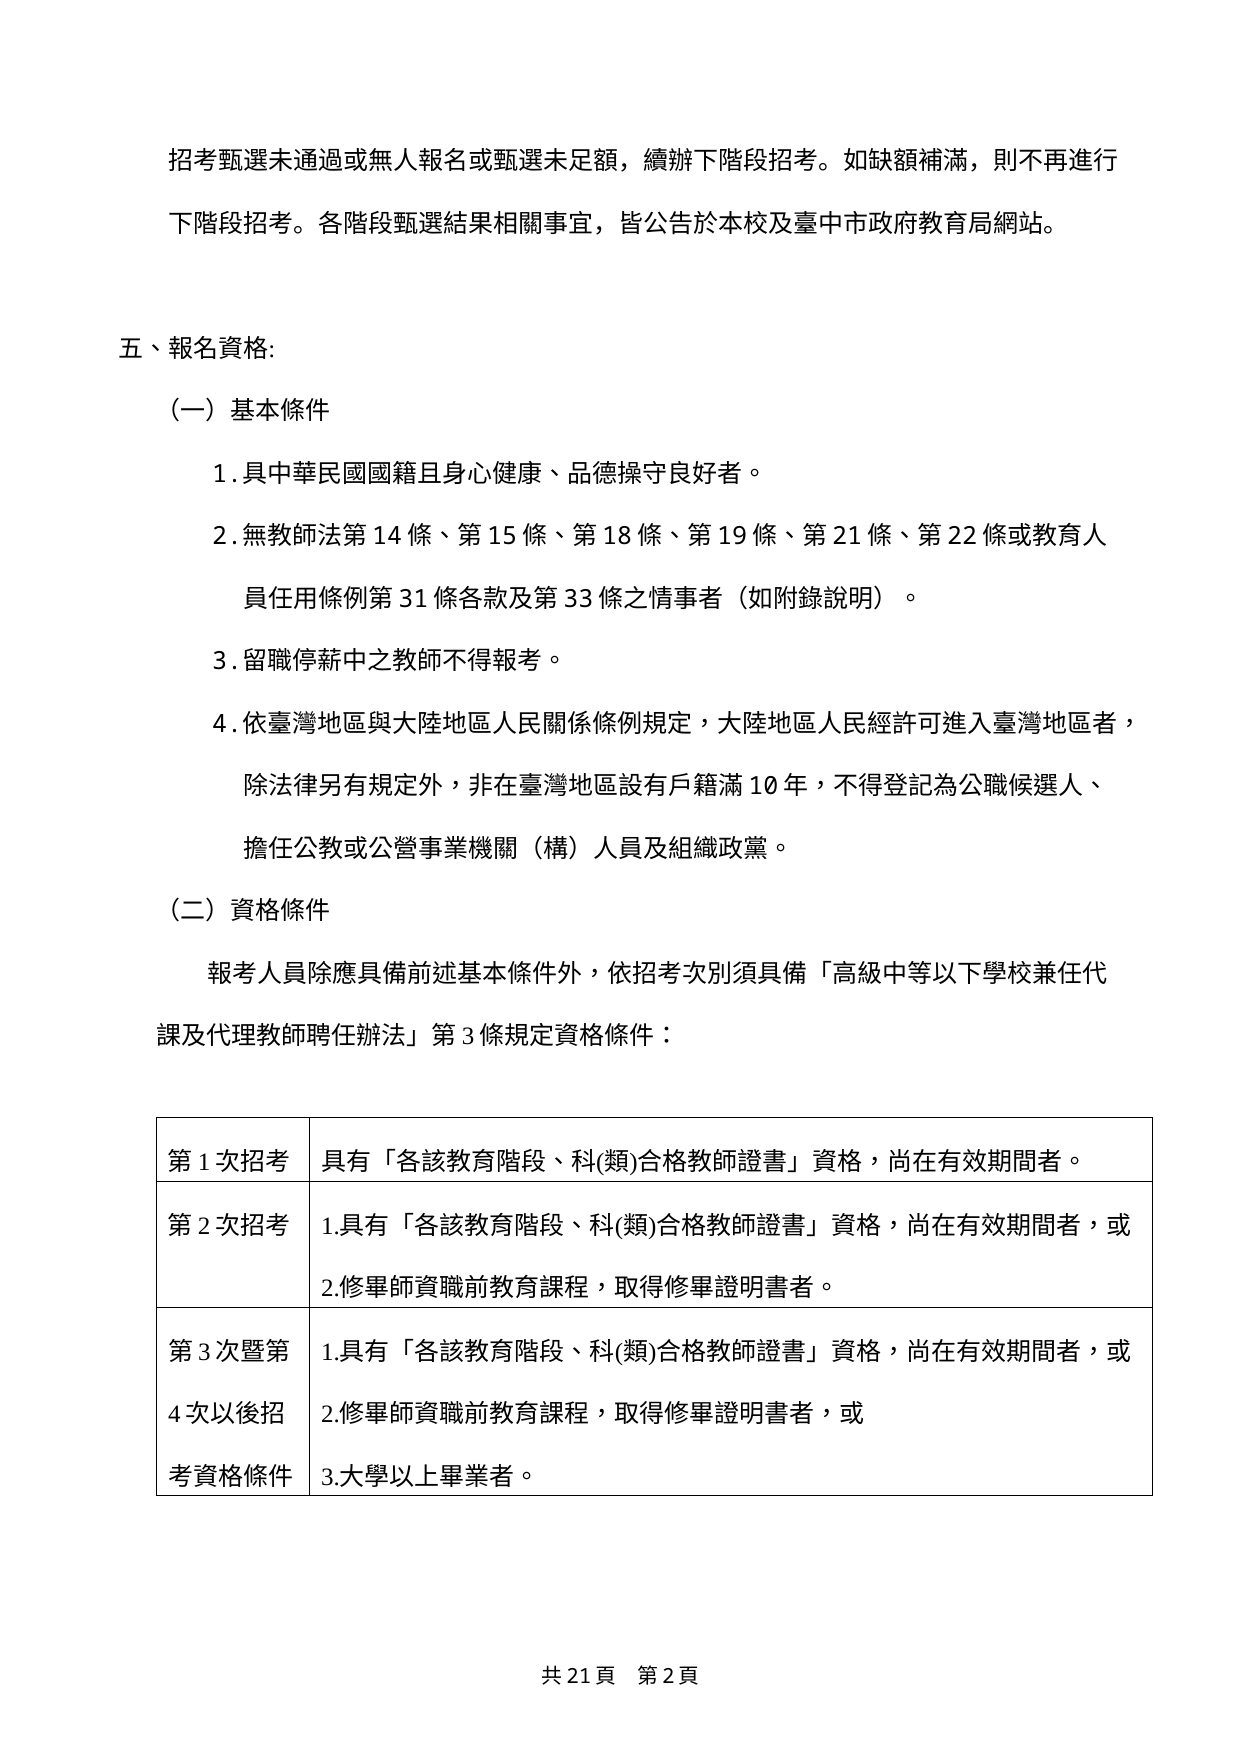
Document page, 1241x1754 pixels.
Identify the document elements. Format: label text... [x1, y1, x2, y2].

table_header 第1次招考 [157, 1118, 309, 1181]
table_cell 第2次招考 [157, 1182, 309, 1307]
table_cell 1.具有「各該教育階段、科(類)合格教師證書」資格，尚在有效期間者，或 2.修畢師資職前教育課程，取得修畢證明書者。 [310, 1182, 1152, 1307]
text 4.依臺灣地區與大陸地區人民關係條例規定，大陸地區人民經許可進入臺灣地區者，除法律另有規定外，非在臺灣地區設有戶籍滿10年，不得登記為公職候選人、擔任公教或公營事業機關（構）人員及組織政黨。 [212, 680, 1122, 867]
text （一）基本條件 [156, 367, 1122, 430]
text 3.留職停薪中之教師不得報考。 [212, 617, 1122, 680]
text 2.無教師法第14條、第15條、第18條、第19條、第21條、第22條或教育人員任用條例第31條各款及第33條之情事者（如附錄說明）。 [212, 492, 1122, 617]
text 五、報名資格: [118, 305, 1122, 367]
text 報考人員除應具備前述基本條件外，依招考次別須具備「高級中等以下學校兼任代課及代理教師聘任辦法」第3條規定資格條件： [157, 930, 1122, 1055]
text 1.具中華民國國籍且身心健康、品德操守良好者。 [212, 430, 1122, 492]
text （二）資格條件 [156, 867, 1122, 930]
table_cell 1.具有「各該教育階段、科(類)合格教師證書」資格，尚在有效期間者，或 2.修畢師資職前教育課程，取得修畢證明書者，或 3.大學以上畢業者。 [310, 1308, 1152, 1495]
table_header 具有「各該教育階段、科(類)合格教師證書」資格，尚在有效期間者。 [310, 1118, 1152, 1181]
text 招考甄選未通過或無人報名或甄選未足額，續辦下階段招考。如缺額補滿，則不再進行下階段招考。各階段甄選結果相關事宜，皆公告於本校及臺中市政府教育局網站。 [118, 117, 1122, 242]
table_cell 第3次暨第4次以後招考資格條件 [157, 1308, 309, 1495]
